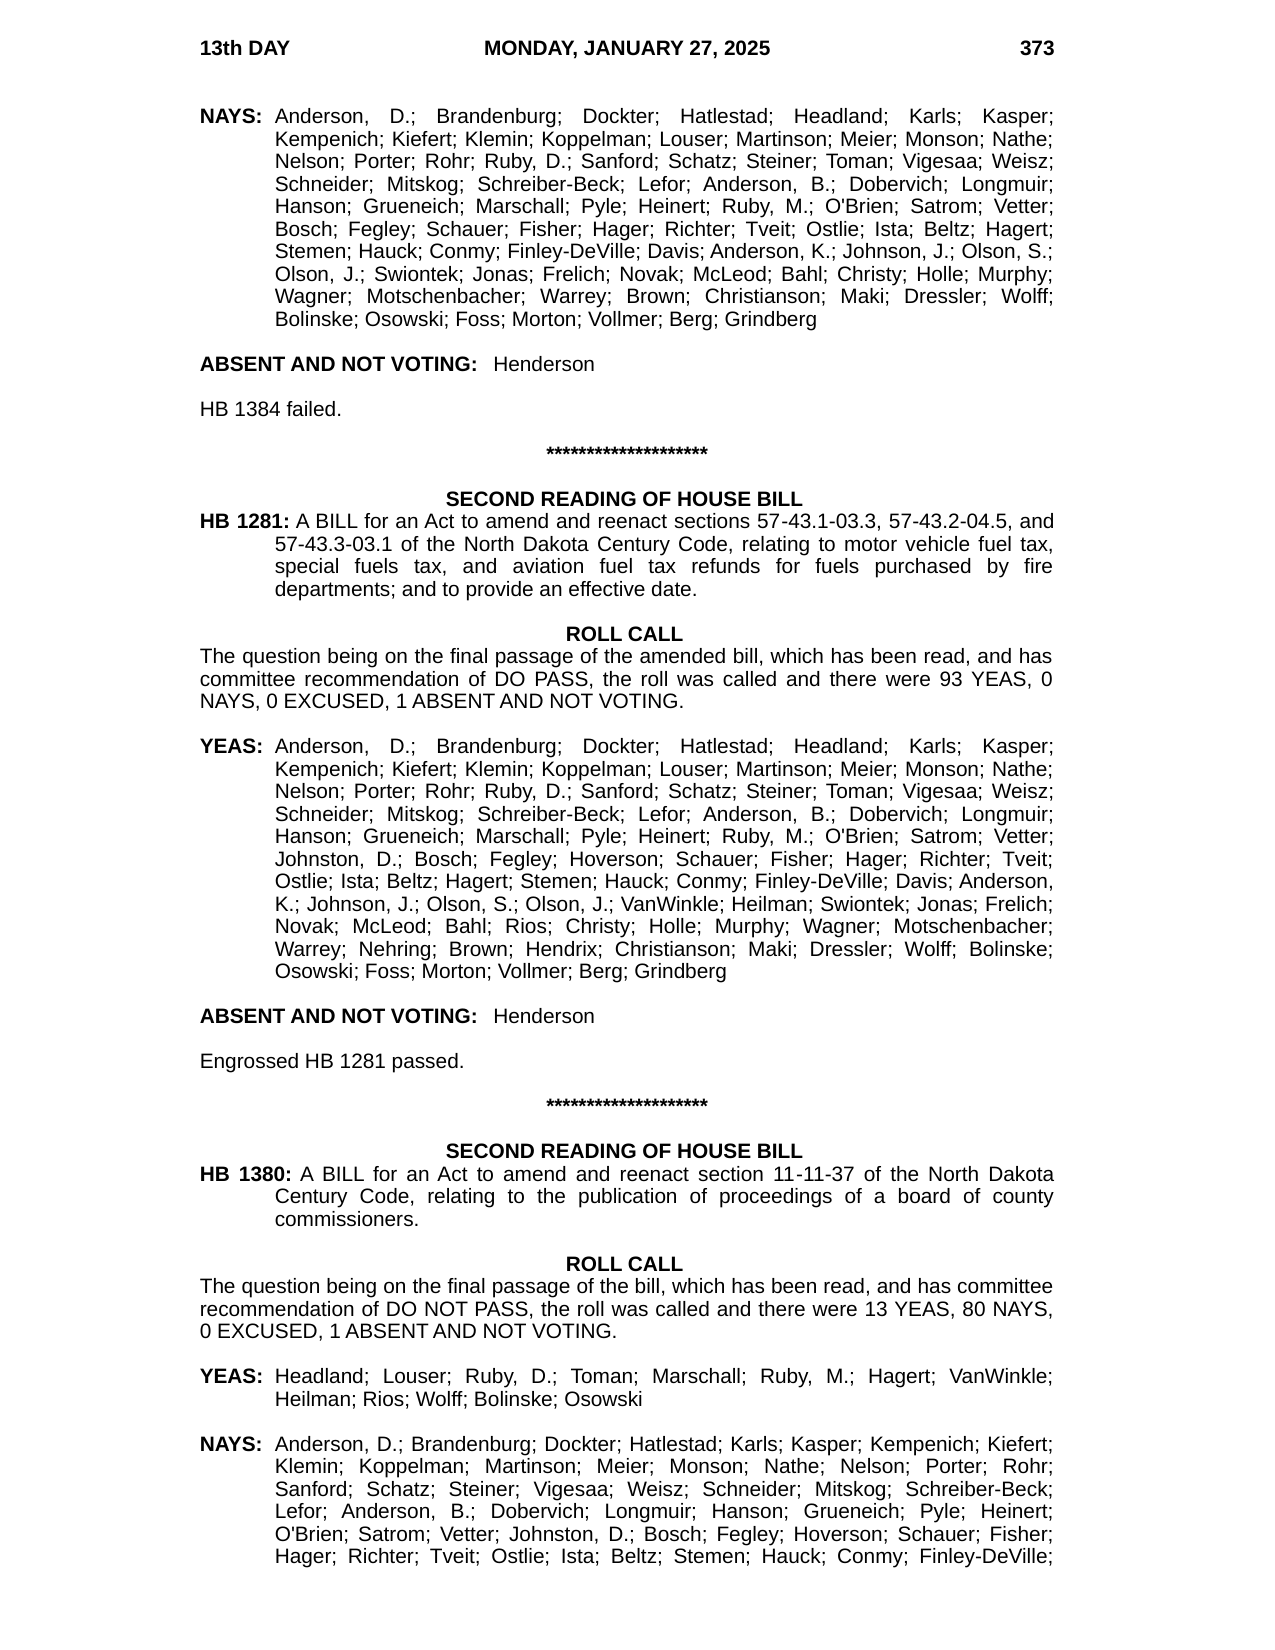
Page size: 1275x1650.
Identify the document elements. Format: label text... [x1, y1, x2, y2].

text ROLL CALL [199, 1253, 1054, 1276]
text The question being on the final passage of the bill, which has been read, and has committee recommendation of DO NOT PASS, the roll was called and there were 13 YEAS, 80 NAYS, 0 EXCUSED, 1 ABSENT AND NOT VOTING. [199, 1276, 1054, 1343]
text Engrossed HB 1281 passed. [199, 1051, 1054, 1073]
text ROLL CALL [199, 623, 1054, 646]
title HB 1380: A BILL for an Act to amend and reenact section 11‑11‑37 of the North Dakota Century Code, relating to the publication of proceedings of a board of county commissioners. [199, 1163, 1054, 1231]
title NAYS: Anderson, D.; Brandenburg; Dockter; Hatlestad; Karls; Kasper; Kempenich; Kiefert; Klemin; Koppelman; Martinson; Meier; Monson; Nathe; Nelson; Porter; Rohr; Sanford; Schatz; Steiner; Vigesaa; Weisz; Schneider; Mitskog; Schreiber-Beck; Lefor; Anderson, B.; Dobervich; Longmuir; Hanson; Grueneich; Pyle; Heinert; O'Brien; Satrom; Vetter; Johnston, D.; Bosch; Fegley; Hoverson; Schauer; Fisher; Hager; Richter; Tveit; Ostlie; Ista; Beltz; Stemen; Hauck; Conmy; Finley-DeVille; [199, 1433, 1054, 1568]
text ******************** [199, 1096, 1054, 1118]
text SECOND READING OF HOUSE BILL [199, 1141, 1054, 1163]
text The question being on the final passage of the amended bill, which has been read, and has committee recommendation of DO PASS, the roll was called and there were 93 YEAS, 0 NAYS, 0 EXCUSED, 1 ABSENT AND NOT VOTING. [199, 646, 1054, 713]
text SECOND READING OF HOUSE BILL [199, 488, 1054, 511]
title HB 1281: A BILL for an Act to amend and reenact sections 57‑43.1‑03.3, 57‑43.2‑04.5, and 57‑43.3‑03.1 of the North Dakota Century Code, relating to motor vehicle fuel tax, special fuels tax, and aviation fuel tax refunds for fuels purchased by fire departments; and to provide an effective date. [199, 511, 1054, 601]
text ******************** [199, 443, 1054, 466]
title ABSENT AND NOT VOTING: Henderson [199, 1006, 1054, 1028]
title NAYS: Anderson, D.; Brandenburg; Dockter; Hatlestad; Headland; Karls; Kasper; Kempenich; Kiefert; Klemin; Koppelman; Louser; Martinson; Meier; Monson; Nathe; Nelson; Porter; Rohr; Ruby, D.; Sanford; Schatz; Steiner; Toman; Vigesaa; Weisz; Schneider; Mitskog; Schreiber-Beck; Lefor; Anderson, B.; Dobervich; Longmuir; Hanson; Grueneich; Marschall; Pyle; Heinert; Ruby, M.; O'Brien; Satrom; Vetter; Bosch; Fegley; Schauer; Fisher; Hager; Richter; Tveit; Ostlie; Ista; Beltz; Hagert; Stemen; Hauck; Conmy; Finley-DeVille; Davis; Anderson, K.; Johnson, J.; Olson, S.; Olson, J.; Swiontek; Jonas; Frelich; Novak; McLeod; Bahl; Christy; Holle; Murphy; Wagner; Motschenbacher; Warrey; Brown; Christianson; Maki; Dressler; Wolff; Bolinske; Osowski; Foss; Morton; Vollmer; Berg; Grindberg [199, 106, 1054, 331]
subtitle Page 373 [9, 9, 109, 33]
title YEAS: Headland; Louser; Ruby, D.; Toman; Marschall; Ruby, M.; Hagert; VanWinkle; Heilman; Rios; Wolff; Bolinske; Osowski [199, 1366, 1054, 1411]
title YEAS: Anderson, D.; Brandenburg; Dockter; Hatlestad; Headland; Karls; Kasper; Kempenich; Kiefert; Klemin; Koppelman; Louser; Martinson; Meier; Monson; Nathe; Nelson; Porter; Rohr; Ruby, D.; Sanford; Schatz; Steiner; Toman; Vigesaa; Weisz; Schneider; Mitskog; Schreiber-Beck; Lefor; Anderson, B.; Dobervich; Longmuir; Hanson; Grueneich; Marschall; Pyle; Heinert; Ruby, M.; O'Brien; Satrom; Vetter; Johnston, D.; Bosch; Fegley; Hoverson; Schauer; Fisher; Hager; Richter; Tveit; Ostlie; Ista; Beltz; Hagert; Stemen; Hauck; Conmy; Finley-DeVille; Davis; Anderson, K.; Johnson, J.; Olson, S.; Olson, J.; VanWinkle; Heilman; Swiontek; Jonas; Frelich; Novak; McLeod; Bahl; Rios; Christy; Holle; Murphy; Wagner; Motschenbacher; Warrey; Nehring; Brown; Hendrix; Christianson; Maki; Dressler; Wolff; Bolinske; Osowski; Foss; Morton; Vollmer; Berg; Grindberg [199, 736, 1054, 983]
title ABSENT AND NOT VOTING: Henderson [199, 353, 1054, 376]
text HB 1384 failed. [199, 398, 1054, 421]
